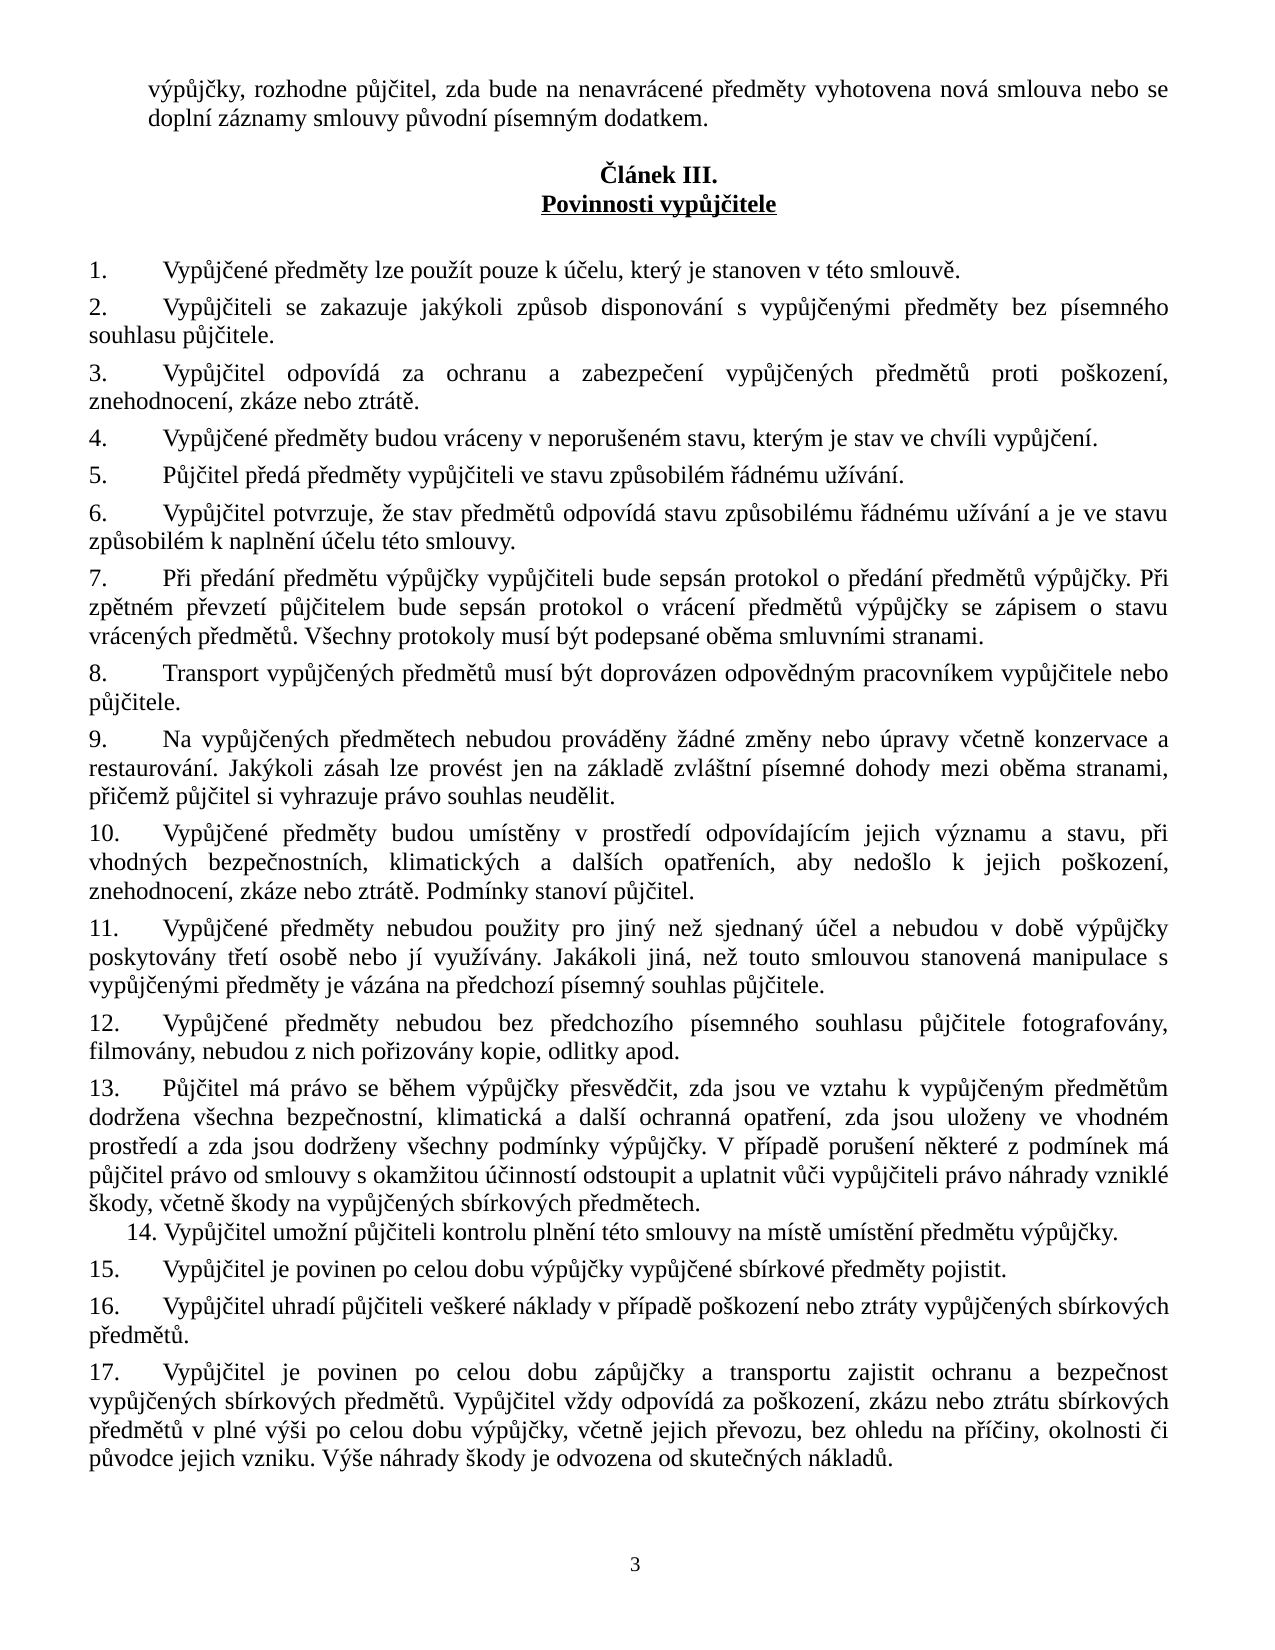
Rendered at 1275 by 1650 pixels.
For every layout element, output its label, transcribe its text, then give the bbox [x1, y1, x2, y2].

text Povinnosti vypůjčitele [148, 189, 1169, 218]
list Na vypůjčených předmětech nebudou prováděny žádné změny nebo úpravy včetně konzervace a restaurování. Jakýkoli zásah lze provést jen na základě zvláštní písemné dohody mezi oběma stranami, přičemž půjčitel si vyhrazuje právo souhlas neudělit. [89, 724, 1169, 810]
list Vypůjčené předměty nebudou použity pro jiný než sjednaný účel a nebudou v době výpůjčky poskytovány třetí osobě nebo jí využívány. Jakákoli jiná, než touto smlouvou stanovená manipulace s vypůjčenými předměty je vázána na předchozí písemný souhlas půjčitele. [89, 913, 1169, 999]
list Půjčitel předá předměty vypůjčiteli ve stavu způsobilém řádnému užívání. [89, 461, 1169, 489]
list Vypůjčitel je povinen po celou dobu výpůjčky vypůjčené sbírkové předměty pojistit. [89, 1254, 1169, 1283]
list Vypůjčitel uhradí půjčiteli veškeré náklady v případě poškození nebo ztráty vypůjčených sbírkových předmětů. [89, 1291, 1169, 1349]
list Vypůjčené předměty nebudou bez předchozího písemného souhlasu půjčitele fotografovány, filmovány, nebudou z nich pořizovány kopie, odlitky apod. [89, 1008, 1169, 1065]
list Vypůjčené předměty lze použít pouze k účelu, který je stanoven v této smlouvě. [89, 255, 1169, 283]
text Článek III. [148, 160, 1169, 189]
list Vypůjčitel je povinen po celou dobu zápůjčky a transportu zajistit ochranu a bezpečnost vypůjčených sbírkových předmětů. Vypůjčitel vždy odpovídá za poškození, zkázu nebo ztrátu sbírkových předmětů v plné výši po celou dobu výpůjčky, včetně jejich převozu, bez ohledu na příčiny, okolnosti či původce jejich vzniku. Výše náhrady škody je odvozena od skutečných nákladů. [89, 1357, 1169, 1472]
list Půjčitel má právo se během výpůjčky přesvědčit, zda jsou ve vztahu k vypůjčeným předmětům dodržena všechna bezpečnostní, klimatická a další ochranná opatření, zda jsou uloženy ve vhodném prostředí a zda jsou dodrženy všechny podmínky výpůjčky. V případě porušení některé z podmínek má půjčitel právo od smlouvy s okamžitou účinností odstoupit a uplatnit vůči vypůjčiteli právo náhrady vzniklé škody, včetně škody na vypůjčených sbírkových předmětech. [89, 1073, 1169, 1217]
list Vypůjčené předměty budou vráceny v neporušeném stavu, kterým je stav ve chvíli vypůjčení. [89, 423, 1169, 452]
list Vypůjčené předměty budou umístěny v prostředí odpovídajícím jejich významu a stavu, při vhodných bezpečnostních, klimatických a dalších opatřeních, aby nedošlo k jejich poškození, znehodnocení, zkáze nebo ztrátě. Podmínky stanoví půjčitel. [89, 818, 1169, 905]
list Vypůjčitel potvrzuje, že stav předmětů odpovídá stavu způsobilému řádnému užívání a je ve stavu způsobilém k naplnění účelu této smlouvy. [89, 498, 1169, 555]
list Transport vypůjčených předmětů musí být doprovázen odpovědným pracovníkem vypůjčitele nebo půjčitele. [89, 658, 1169, 716]
list výpůjčky, rozhodne půjčitel, zda bude na nenavrácené předměty vyhotovena nová smlouva nebo se doplní záznamy smlouvy původní písemným dodatkem. [118, 74, 1169, 131]
list Vypůjčitel umožní půjčiteli kontrolu plnění této smlouvy na místě umístění předmětu výpůjčky. [126, 1217, 1181, 1246]
list Vypůjčiteli se zakazuje jakýkoli způsob disponování s vypůjčenými předměty bez písemného souhlasu půjčitele. [89, 292, 1169, 349]
list Při předání předmětu výpůjčky vypůjčiteli bude sepsán protokol o předání předmětů výpůjčky. Při zpětném převzetí půjčitelem bude sepsán protokol o vrácení předmětů výpůjčky se zápisem o stavu vrácených předmětů. Všechny protokoly musí být podepsané oběma smluvními stranami. [89, 563, 1169, 650]
list Vypůjčitel odpovídá za ochranu a zabezpečení vypůjčených předmětů proti poškození, znehodnocení, zkáze nebo ztrátě. [89, 358, 1169, 415]
